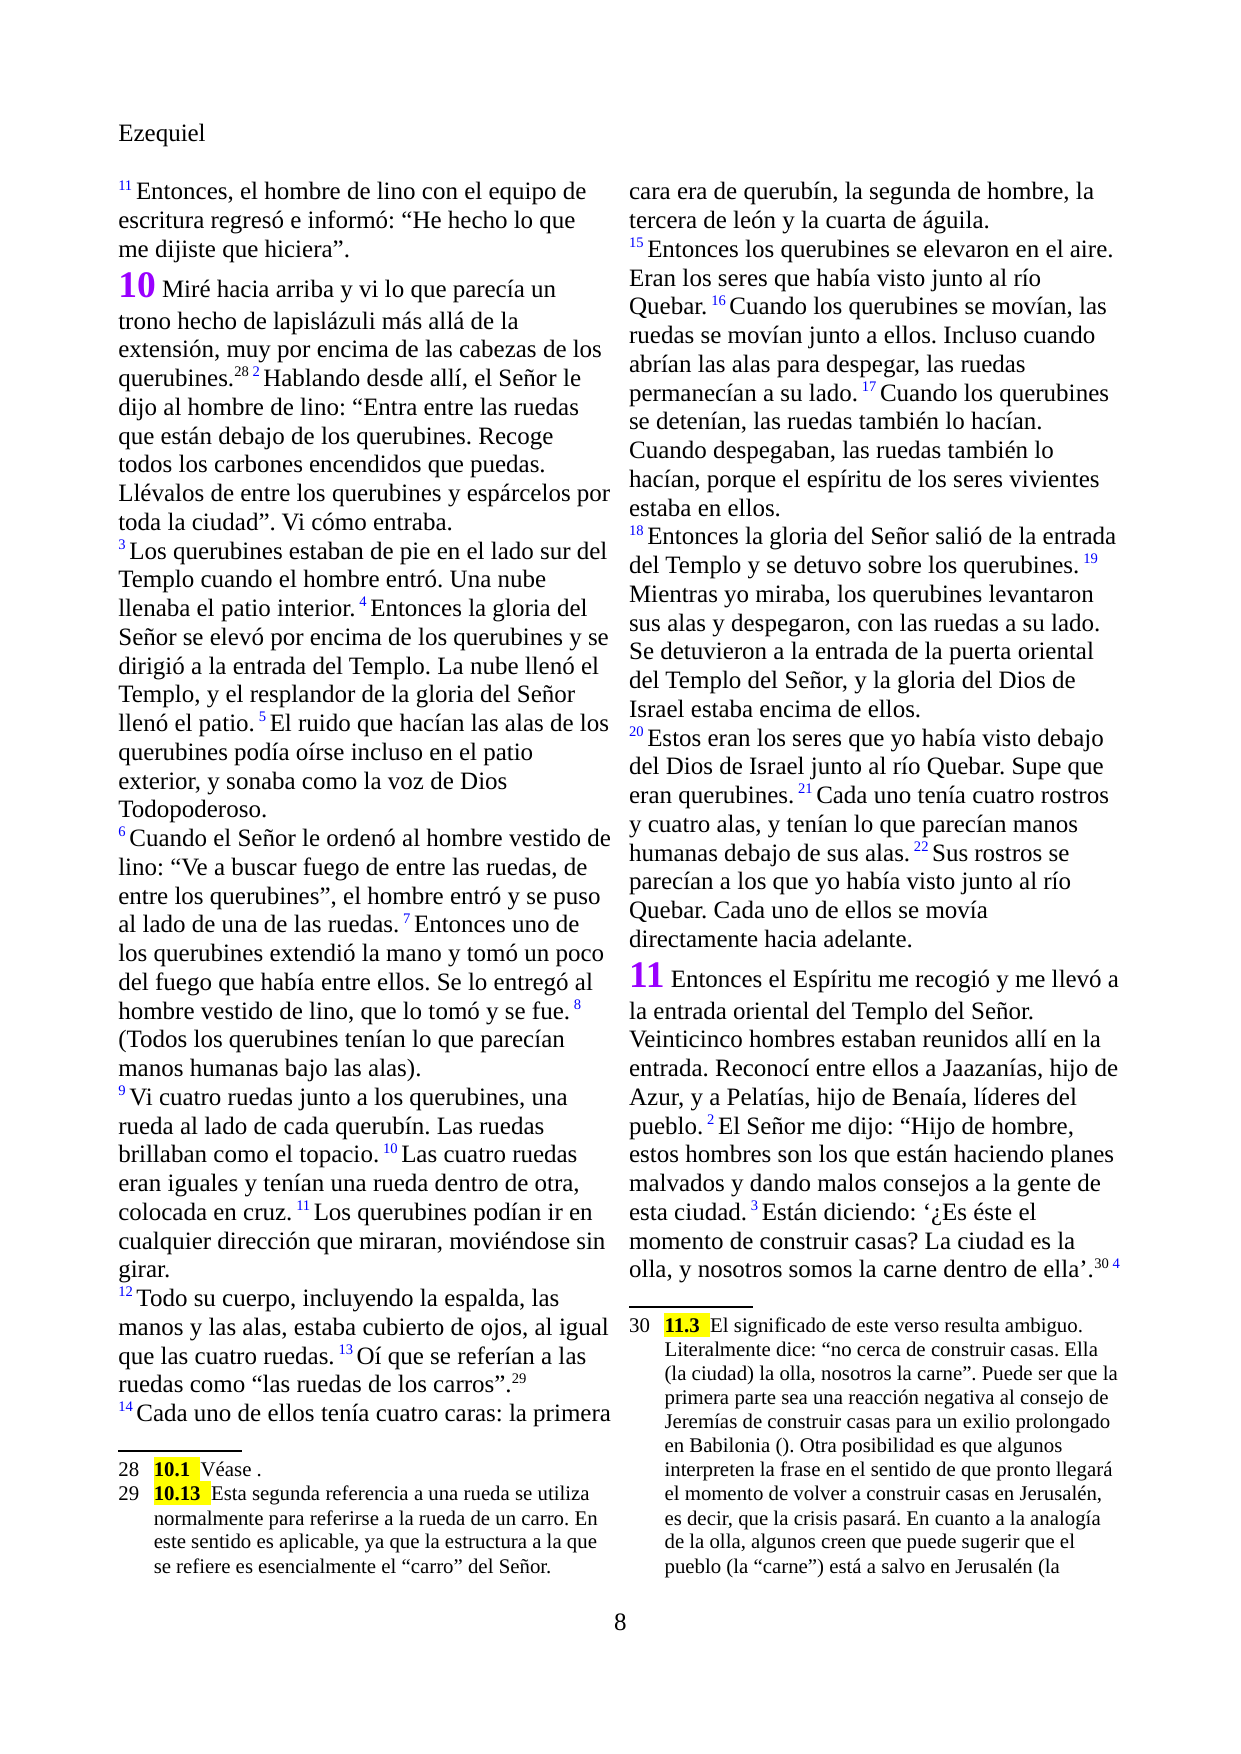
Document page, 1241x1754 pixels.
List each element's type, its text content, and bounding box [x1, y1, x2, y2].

text 14 Cada uno de ellos tenía cuatro caras: la primera [118, 1398, 611, 1427]
text 6 Cuando el Señor le ordenó al hombre vestido de lino: “Ve a buscar fuego de entre las ruedas, de entre los querubines”, el hombre entró y se puso al lado de una de las ruedas. 7 Entonces uno de los querubines extendió la mano y tomó un poco del fuego que había entre ellos. Se lo entregó al hombre vestido de lino, que lo tomó y se fue. 8 (Todos los querubines tenían lo que parecían manos humanas bajo las alas). [118, 823, 611, 1082]
text 15 Entonces los querubines se elevaron en el aire. Eran los seres que había visto junto al río Quebar. 16 Cuando los querubines se movían, las ruedas se movían junto a ellos. Incluso cuando abrían las alas para despegar, las ruedas permanecían a su lado. 17 Cuando los querubines se detenían, las ruedas también lo hacían. Cuando despegaban, las ruedas también lo hacían, porque el espíritu de los seres vivientes estaba en ellos. [629, 234, 1122, 521]
text 18 Entonces la gloria del Señor salió de la entrada del Templo y se detuvo sobre los querubines. 19 Mientras yo miraba, los querubines levantaron sus alas y despegaron, con las ruedas a su lado. Se detuvieron a la entrada de la puerta oriental del Templo del Señor, y la gloria del Dios de Israel estaba encima de ellos. [629, 521, 1122, 723]
text 3 Los querubines estaban de pie en el lado sur del Templo cuando el hombre entró. Una nube llenaba el patio interior. 4 Entonces la gloria del Señor se elevó por encima de los querubines y se dirigió a la entrada del Templo. La nube llenó el Templo, y el resplandor de la gloria del Señor llenó el patio. 5 El ruido que hacían las alas de los querubines podía oírse incluso en el patio exterior, y sonaba como la voz de Dios Todopoderoso. [118, 536, 611, 823]
text 10.1 Véase . [118, 1457, 154, 1481]
text 20 Estos eran los seres que yo había visto debajo del Dios de Israel junto al río Quebar. Supe que eran querubines. 21 Cada uno tenía cuatro rostros y cuatro alas, y tenían lo que parecían manos humanas debajo de sus alas. 22 Sus rostros se parecían a los que yo había visto junto al río Quebar. Cada uno de ellos se movía directamente hacia adelante. [629, 723, 1122, 953]
text 10.13 Esta segunda referencia a una rueda se utiliza normalmente para referirse a la rueda de un carro. En este sentido es aplicable, ya que la estructura a la que se refiere es esencialmente el “carro” del Señor. [118, 1481, 611, 1578]
text 10.1 Véase . [200, 1457, 611, 1481]
text 11 Entonces el Espíritu me recogió y me llevó a la entrada oriental del Templo del Señor. Veinticinco hombres estaban reunidos allí en la entrada. Reconocí entre ellos a Jaazanías, hijo de Azur, y a Pelatías, hijo de Benaía, líderes del pueblo. 2 El Señor me dijo: “Hijo de hombre, estos hombres son los que están haciendo planes malvados y dando malos consejos a la gente de esta ciudad. 3 Están diciendo: ‘¿Es éste el momento de construir casas? La ciudad es la olla, y nosotros somos la carne dentro de ella’. 4 Así que profetiza contra ellos. Profetiza, hijo de hombre”. [629, 953, 1122, 1283]
text cara era de querubín, la segunda de hombre, la tercera de león y la cuarta de águila. [629, 176, 1122, 234]
text 12 Todo su cuerpo, incluyendo la espalda, las manos y las alas, estaba cubierto de ojos, al igual que las cuatro ruedas. 13 Oí que se referían a las ruedas como “las ruedas de los carros”. [118, 1283, 611, 1398]
text 11 Entonces, el hombre de lino con el equipo de escritura regresó e informó: “He hecho lo que me dijiste que hiciera”. [118, 176, 611, 263]
text 9 Vi cuatro ruedas junto a los querubines, una rueda al lado de cada querubín. Las ruedas brillaban como el topacio. 10 Las cuatro ruedas eran iguales y tenían una rueda dentro de otra, colocada en cruz. 11 Los querubines podían ir en cualquier dirección que miraran, moviéndose sin girar. [118, 1082, 611, 1283]
text 10 Miré hacia arriba y vi lo que parecía un trono hecho de lapislázuli más allá de la extensión, muy por encima de las cabezas de los querubines. 2 Hablando desde allí, el Señor le dijo al hombre de lino: “Entra entre las ruedas que están debajo de los querubines. Recoge todos los carbones encendidos que puedas. Llévalos de entre los querubines y espárcelos por toda la ciudad”. Vi cómo entraba. [118, 263, 611, 536]
text 11.3 El significado de este verso resulta ambiguo. Literalmente dice: “no cerca de construir casas. Ella (la ciudad) la olla, nosotros la carne”. Puede ser que la primera parte sea una reacción negativa al consejo de Jeremías de construir casas para un exilio prolongado en Babilonia (). Otra posibilidad es que algunos interpreten la frase en el sentido de que pronto llegará el momento de volver a construir casas en Jerusalén, es decir, que la crisis pasará. En cuanto a la analogía de la olla, algunos creen que puede sugerir que el pueblo (la “carne”) está a salvo en Jerusalén (la [629, 1313, 1122, 1578]
